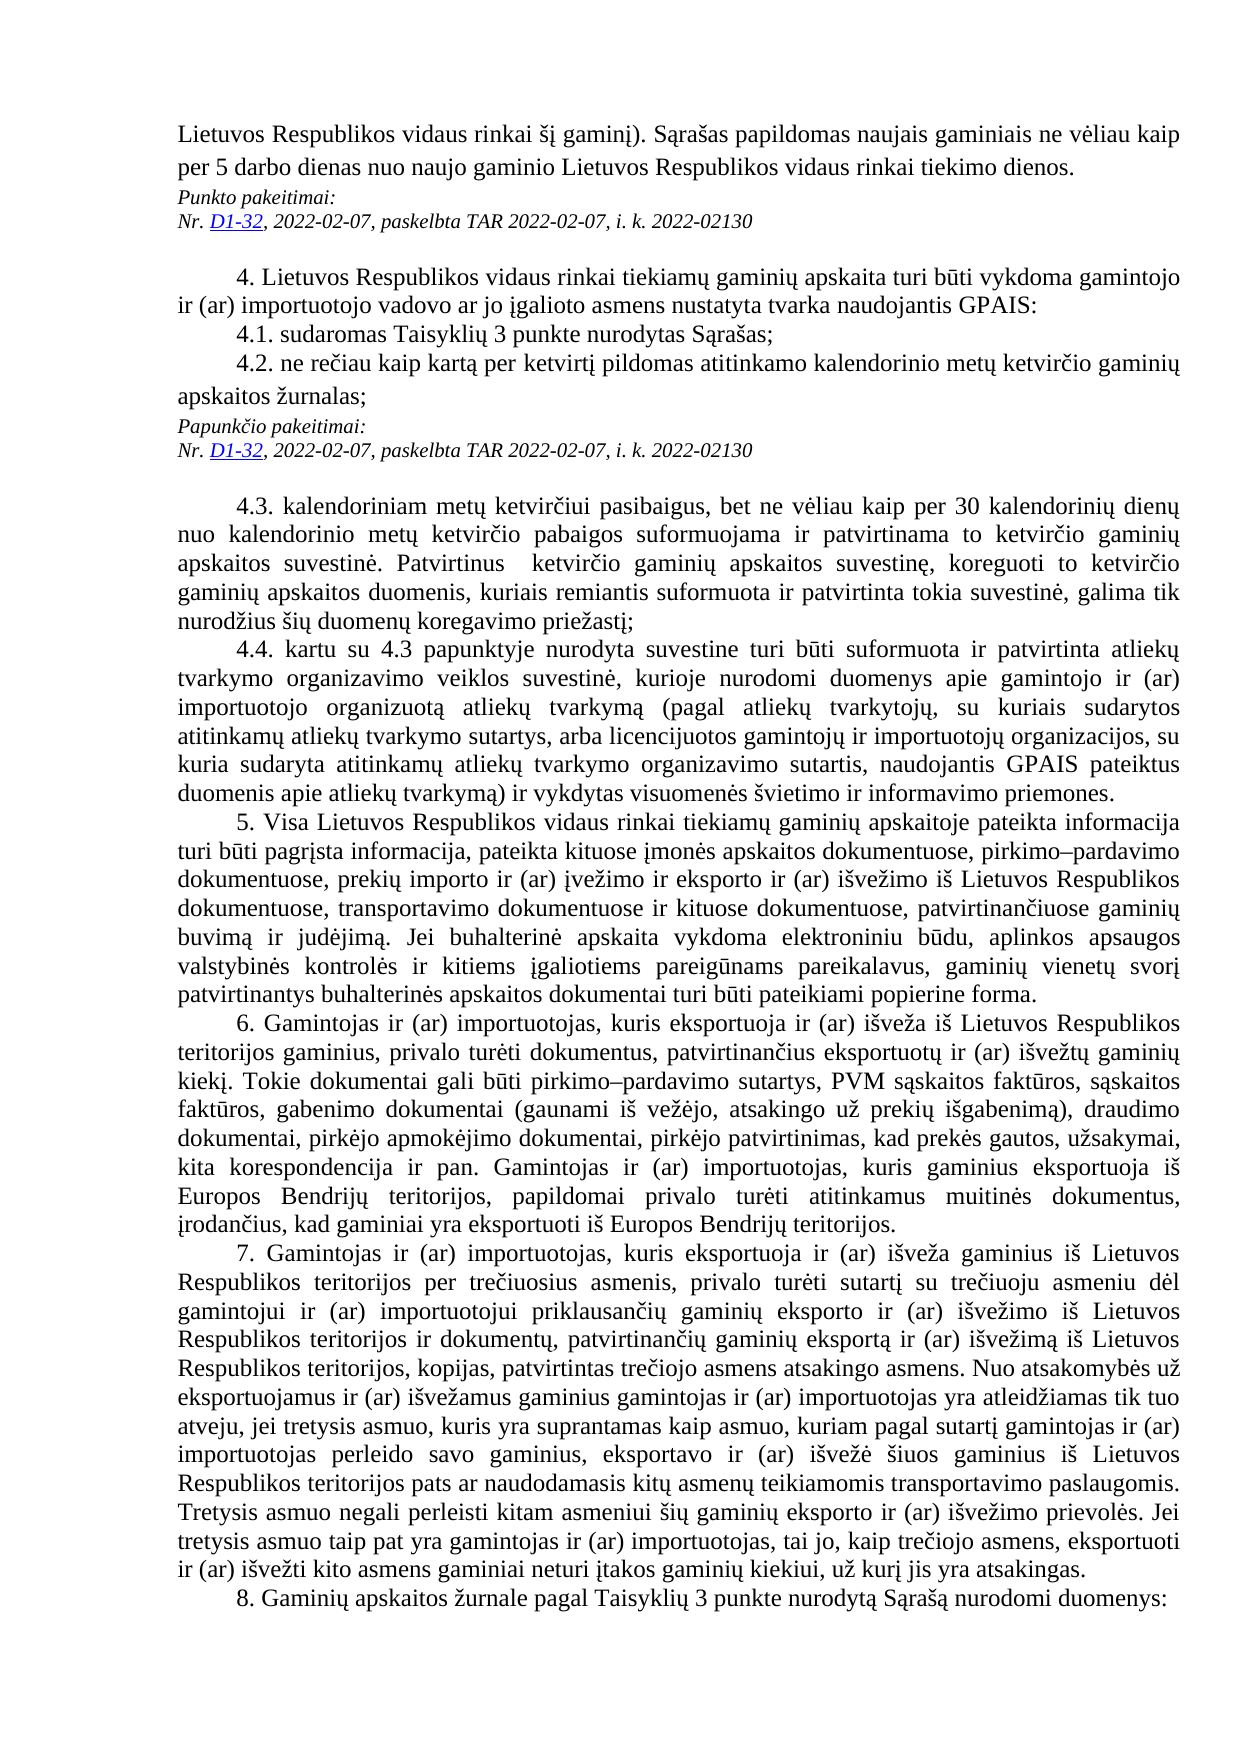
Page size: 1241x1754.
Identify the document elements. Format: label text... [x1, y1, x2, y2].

text Nr. D1-32, 2022-02-07, paskelbta TAR 2022-02-07, i. k. 2022-02130 [177, 209, 1181, 233]
text 6. Gamintojas ir (ar) importuotojas, kuris eksportuoja ir (ar) išveža iš Lietuvos Respublikos teritorijos gaminius, privalo turėti dokumentus, patvirtinančius eksportuotų ir (ar) išvežtų gaminių kiekį. Tokie dokumentai gali būti pirkimo–pardavimo sutartys, PVM sąskaitos faktūros, sąskaitos faktūros, gabenimo dokumentai (gaunami iš vežėjo, atsakingo už prekių išgabenimą), draudimo dokumentai, pirkėjo apmokėjimo dokumentai, pirkėjo patvirtinimas, kad prekės gautos, užsakymai, kita korespondencija ir pan. Gamintojas ir (ar) importuotojas, kuris gaminius eksportuoja iš Europos Bendrijų teritorijos, papildomai privalo turėti atitinkamus muitinės dokumentus, įrodančius, kad gaminiai yra eksportuoti iš Europos Bendrijų teritorijos. [177, 1008, 1181, 1238]
text 4.1. sudaromas Taisyklių 3 punkte nurodytas Sąrašas; [177, 319, 1181, 348]
text Nr. D1-32, 2022-02-07, paskelbta TAR 2022-02-07, i. k. 2022-02130 [177, 438, 1181, 462]
text 4. Lietuvos Respublikos vidaus rinkai tiekiamų gaminių apskaita turi būti vykdoma gamintojo ir (ar) importuotojo vadovo ar jo įgalioto asmens nustatyta tvarka naudojantis GPAIS: [177, 262, 1181, 319]
text Punkto pakeitimai: [177, 185, 1181, 209]
text Lietuvos Respublikos vidaus rinkai šį gaminį). Sąrašas papildomas naujais gaminiais ne vėliau kaip per 5 darbo dienas nuo naujo gaminio Lietuvos Respublikos vidaus rinkai tiekimo dienos. [177, 119, 1181, 181]
text 8. Gaminių apskaitos žurnale pagal Taisyklių 3 punkte nurodytą Sąrašą nurodomi duomenys: [177, 1583, 1181, 1612]
text 5. Visa Lietuvos Respublikos vidaus rinkai tiekiamų gaminių apskaitoje pateikta informacija turi būti pagrįsta informacija, pateikta kituose įmonės apskaitos dokumentuose, pirkimo–pardavimo dokumentuose, prekių importo ir (ar) įvežimo ir eksporto ir (ar) išvežimo iš Lietuvos Respublikos dokumentuose, transportavimo dokumentuose ir kituose dokumentuose, patvirtinančiuose gaminių buvimą ir judėjimą. Jei buhalterinė apskaita vykdoma elektroniniu būdu, aplinkos apsaugos valstybinės kontrolės ir kitiems įgaliotiems pareigūnams pareikalavus, gaminių vienetų svorį patvirtinantys buhalterinės apskaitos dokumentai turi būti pateikiami popierine forma. [177, 807, 1181, 1008]
text 7. Gamintojas ir (ar) importuotojas, kuris eksportuoja ir (ar) išveža gaminius iš Lietuvos Respublikos teritorijos per trečiuosius asmenis, privalo turėti sutartį su trečiuoju asmeniu dėl gamintojui ir (ar) importuotojui priklausančių gaminių eksporto ir (ar) išvežimo iš Lietuvos Respublikos teritorijos ir dokumentų, patvirtinančių gaminių eksportą ir (ar) išvežimą iš Lietuvos Respublikos teritorijos, kopijas, patvirtintas trečiojo asmens atsakingo asmens. Nuo atsakomybės už eksportuojamus ir (ar) išvežamus gaminius gamintojas ir (ar) importuotojas yra atleidžiamas tik tuo atveju, jei tretysis asmuo, kuris yra suprantamas kaip asmuo, kuriam pagal sutartį gamintojas ir (ar) importuotojas perleido savo gaminius, eksportavo ir (ar) išvežė šiuos gaminius iš Lietuvos Respublikos teritorijos pats ar naudodamasis kitų asmenų teikiamomis transportavimo paslaugomis. Tretysis asmuo negali perleisti kitam asmeniui šių gaminių eksporto ir (ar) išvežimo prievolės. Jei tretysis asmuo taip pat yra gamintojas ir (ar) importuotojas, tai jo, kaip trečiojo asmens, eksportuoti ir (ar) išvežti kito asmens gaminiai neturi įtakos gaminių kiekiui, už kurį jis yra atsakingas. [177, 1238, 1181, 1583]
text 4.3. kalendoriniam metų ketvirčiui pasibaigus, bet ne vėliau kaip per 30 kalendorinių dienų nuo kalendorinio metų ketvirčio pabaigos suformuojama ir patvirtinama to ketvirčio gaminių apskaitos suvestinė. Patvirtinus ketvirčio gaminių apskaitos suvestinę, koreguoti to ketvirčio gaminių apskaitos duomenis, kuriais remiantis suformuota ir patvirtinta tokia suvestinė, galima tik nurodžius šių duomenų koregavimo priežastį; [177, 491, 1181, 634]
text Papunkčio pakeitimai: [177, 414, 1181, 438]
text 4.4. kartu su 4.3 papunktyje nurodyta suvestine turi būti suformuota ir patvirtinta atliekų tvarkymo organizavimo veiklos suvestinė, kurioje nurodomi duomenys apie gamintojo ir (ar) importuotojo organizuotą atliekų tvarkymą (pagal atliekų tvarkytojų, su kuriais sudarytos atitinkamų atliekų tvarkymo sutartys, arba licencijuotos gamintojų ir importuotojų organizacijos, su kuria sudaryta atitinkamų atliekų tvarkymo organizavimo sutartis, naudojantis GPAIS pateiktus duomenis apie atliekų tvarkymą) ir vykdytas visuomenės švietimo ir informavimo priemones. [177, 634, 1181, 807]
text 4.2. ne rečiau kaip kartą per ketvirtį pildomas atitinkamo kalendorinio metų ketvirčio gaminių apskaitos žurnalas; [177, 348, 1181, 410]
